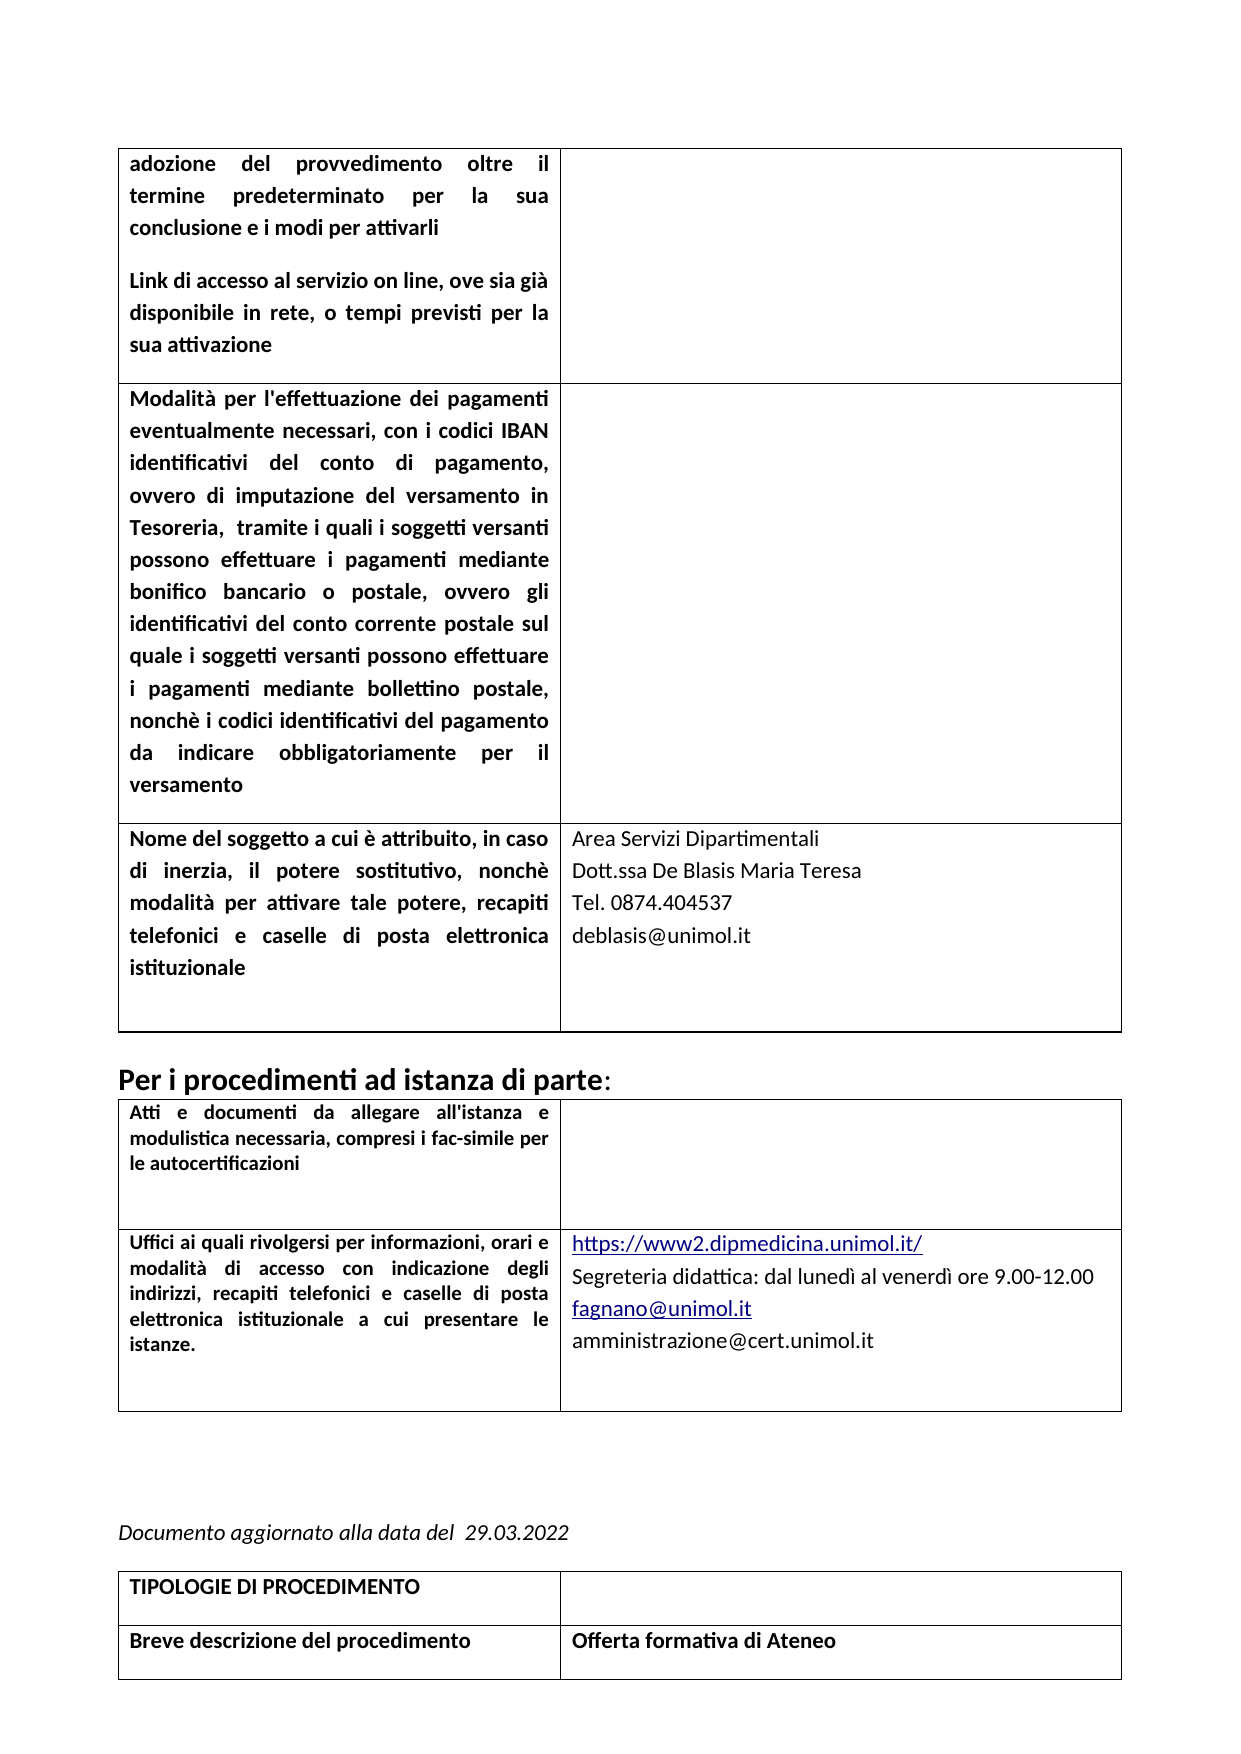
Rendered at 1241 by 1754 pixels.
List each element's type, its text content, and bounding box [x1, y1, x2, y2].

table_cell [561, 149, 1121, 383]
table_cell https://www2.dipmedicina.unimol.it/ Segreteria didattica: dal lunedì al venerdì ore 9.00-12.00 fagnano@unimol.it amministrazione@cert.unimol.it [561, 1230, 1121, 1411]
table_cell Area Servizi Dipartimentali Dott.ssa De Blasis Maria Teresa Tel. 0874.404537 deblasis@unimol.it [561, 824, 1121, 1031]
table_cell Nome del soggetto a cui è attribuito, in caso di inerzia, il potere sostitutivo, nonchè modalità per attivare tale potere, recapiti telefonici e caselle di posta elettronica istituzionale [119, 824, 560, 1031]
table_cell Uffici ai quali rivolgersi per informazioni, orari e modalità di accesso con indicazione degli indirizzi, recapiti telefonici e caselle di posta elettronica istituzionale a cui presentare le istanze. [119, 1230, 560, 1411]
table_header [561, 1100, 1121, 1228]
table_cell Offerta formativa di Ateneo [561, 1626, 1121, 1679]
table_header TIPOLOGIE DI PROCEDIMENTO [119, 1572, 560, 1625]
text Per i procedimenti ad istanza di parte: [118, 1060, 1122, 1098]
table_cell adozione del provvedimento oltre il termine predeterminato per la sua conclusione e i modi per attivarli Link di accesso al servizio on line, ove sia già disponibile in rete, o tempi previsti per la sua attivazione [119, 149, 560, 383]
table_header Atti e documenti da allegare all'istanza e modulistica necessaria, compresi i fac-simile per le autocertificazioni [119, 1100, 560, 1228]
table_cell [561, 384, 1121, 823]
text Documento aggiornato alla data del 29.03.2022 [118, 1518, 1122, 1546]
table_cell Breve descrizione del procedimento [119, 1626, 560, 1679]
table_header [561, 1572, 1121, 1625]
table_cell Modalità per l'effettuazione dei pagamenti eventualmente necessari, con i codici IBAN identificativi del conto di pagamento, ovvero di imputazione del versamento in Tesoreria, tramite i quali i soggetti versanti possono effettuare i pagamenti mediante bonifico bancario o postale, ovvero gli identificativi del conto corrente postale sul quale i soggetti versanti possono effettuare i pagamenti mediante bollettino postale, nonchè i codici identificativi del pagamento da indicare obbligatoriamente per il versamento [119, 384, 560, 823]
